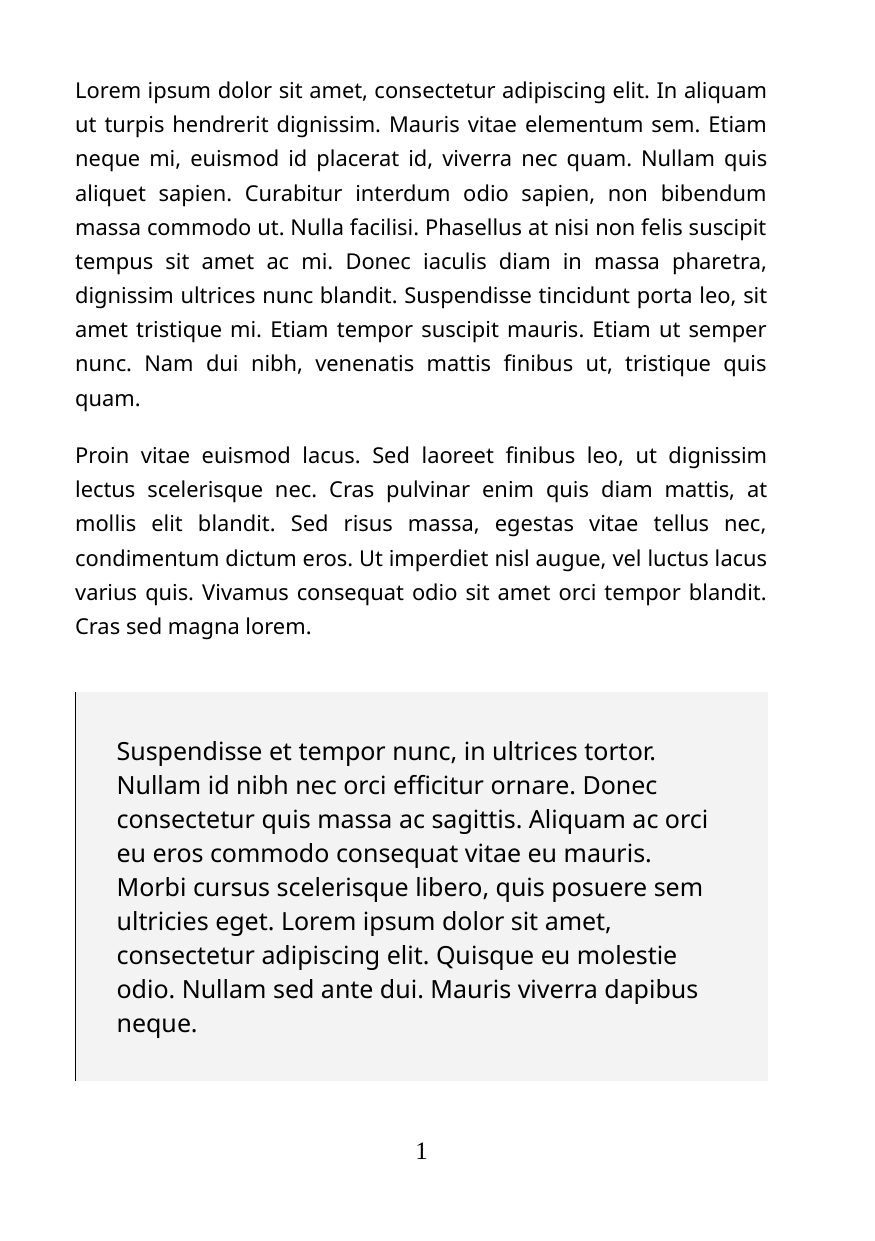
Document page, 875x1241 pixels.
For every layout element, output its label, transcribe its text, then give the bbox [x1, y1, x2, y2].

text Proin vitae euismod lacus. Sed laoreet finibus leo, ut dignissim lectus scelerisque nec. Cras pulvinar enim quis diam mattis, at mollis elit blandit. Sed risus massa, egestas vitae tellus nec, condimentum dictum eros. Ut imperdiet nisl augue, vel luctus lacus varius quis. Vivamus consequat odio sit amet orci tempor blandit. Cras sed magna lorem. [75, 440, 768, 641]
text Lorem ipsum dolor sit amet, consectetur adipiscing elit. In aliquam ut turpis hendrerit dignissim. Mauris vitae elementum sem. Etiam neque mi, euismod id placerat id, viverra nec quam. Nullam quis aliquet sapien. Curabitur interdum odio sapien, non bibendum massa commodo ut. Nulla facilisi. Phasellus at nisi non felis suscipit tempus sit amet ac mi. Donec iaculis diam in massa pharetra, dignissim ultrices nunc blandit. Suspendisse tincidunt porta leo, sit amet tristique mi. Etiam tempor suscipit mauris. Etiam ut semper nunc. Nam dui nibh, venenatis mattis finibus ut, tristique quis quam. [75, 75, 768, 412]
text Suspendisse et tempor nunc, in ultrices tortor. Nullam id nibh nec orci efficitur ornare. Donec consectetur quis massa ac sagittis. Aliquam ac orci eu eros commodo consequat vitae eu mauris. Morbi cursus scelerisque libero, quis posuere sem ultricies eget. Lorem ipsum dolor sit amet, consectetur adipiscing elit. Quisque eu molestie odio. Nullam sed ante dui. Mauris viverra dapibus neque. [76, 692, 768, 1081]
